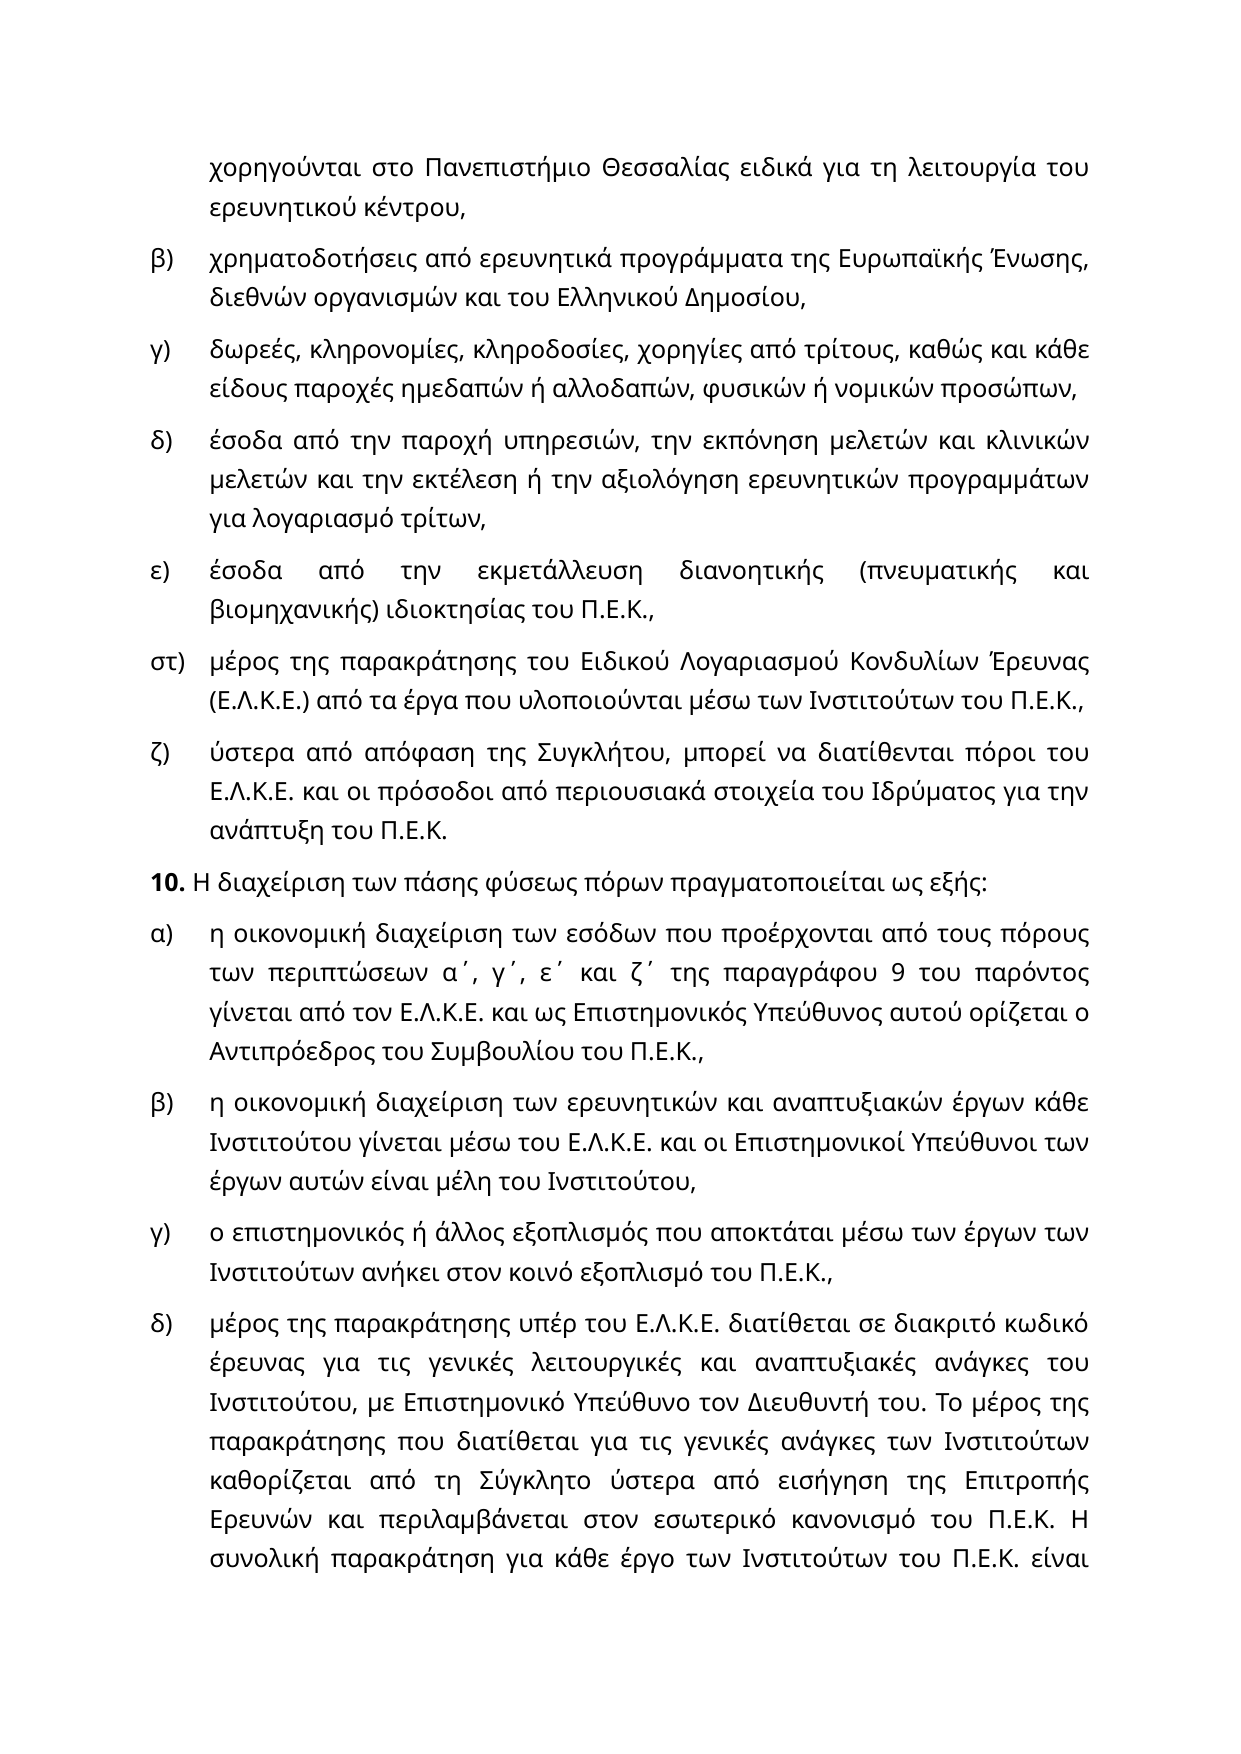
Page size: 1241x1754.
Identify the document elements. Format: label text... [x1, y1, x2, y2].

list ζ) ύστερα από απόφαση της Συγκλήτου, μπορεί να διατίθενται πόροι του Ε.Λ.Κ.Ε. και οι πρόσοδοι από περιουσιακά στοιχεία του Ιδρύματος για την ανάπτυξη του Π.Ε.Κ. [150, 734, 1090, 847]
list χορηγούνται στο Πανεπιστήμιο Θεσσαλίας ειδικά για τη λειτουργία του ερευνητικού κέντρου, [150, 150, 1090, 223]
list στ) μέρος της παρακράτησης του Ειδικού Λογαριασμού Κονδυλίων Έρευνας (Ε.Λ.Κ.Ε.) από τα έργα που υλοποιούνται μέσω των Ινστιτούτων του Π.Ε.Κ., [150, 643, 1090, 717]
list ε) έσοδα από την εκμετάλλευση διανοητικής (πνευματικής και βιομηχανικής) ιδιοκτησίας του Π.Ε.Κ., [150, 552, 1090, 626]
list δ) μέρος της παρακράτησης υπέρ του Ε.Λ.Κ.Ε. διατίθεται σε διακριτό κωδικό έρευνας για τις γενικές λειτουργικές και αναπτυξιακές ανάγκες του Ινστιτούτου, με Επιστημονικό Υπεύθυνο τον Διευθυντή του. Το μέρος της παρακράτησης που διατίθεται για τις γενικές ανάγκες των Ινστιτούτων καθορίζεται από τη Σύγκλητο ύστερα από εισήγηση της Επιτροπής Ερευνών και περιλαμβάνεται στον εσωτερικό κανονισμό του Π.Ε.Κ. Η συνολική παρακράτηση για κάθε έργο των Ινστιτούτων του Π.Ε.Κ. είναι [150, 1306, 1090, 1575]
list β) η οικονομική διαχείριση των ερευνητικών και αναπτυξιακών έργων κάθε Ινστιτούτου γίνεται μέσω του Ε.Λ.Κ.Ε. και οι Επιστημονικοί Υπεύθυνοι των έργων αυτών είναι μέλη του Ινστιτούτου, [150, 1085, 1090, 1197]
list β) χρηματοδοτήσεις από ερευνητικά προγράμματα της Ευρωπαϊκής Ένωσης, διεθνών οργανισμών και του Ελληνικού Δημοσίου, [150, 241, 1090, 314]
text 10. Η διαχείριση των πάσης φύσεως πόρων πραγματοποιείται ως εξής: [150, 864, 1090, 898]
list γ) δωρεές, κληρονομίες, κληροδοσίες, χορηγίες από τρίτους, καθώς και κάθε είδους παροχές ημεδαπών ή αλλοδαπών, φυσικών ή νομικών προσώπων, [150, 332, 1090, 405]
list α) η οικονομική διαχείριση των εσόδων που προέρχονται από τους πόρους των περιπτώσεων α΄, γ΄, ε΄ και ζ΄ της παραγράφου 9 του παρόντος γίνεται από τον Ε.Λ.Κ.Ε. και ως Επιστημονικός Υπεύθυνος αυτού ορίζεται ο Αντιπρόεδρος του Συμβουλίου του Π.Ε.Κ., [150, 916, 1090, 1067]
list δ) έσοδα από την παροχή υπηρεσιών, την εκπόνηση μελετών και κλινικών μελετών και την εκτέλεση ή την αξιολόγηση ερευνητικών προγραμμάτων για λογαριασμό τρίτων, [150, 422, 1090, 535]
list γ) ο επιστημονικός ή άλλος εξοπλισμός που αποκτάται μέσω των έργων των Ινστιτούτων ανήκει στον κοινό εξοπλισμό του Π.Ε.Κ., [150, 1215, 1090, 1288]
